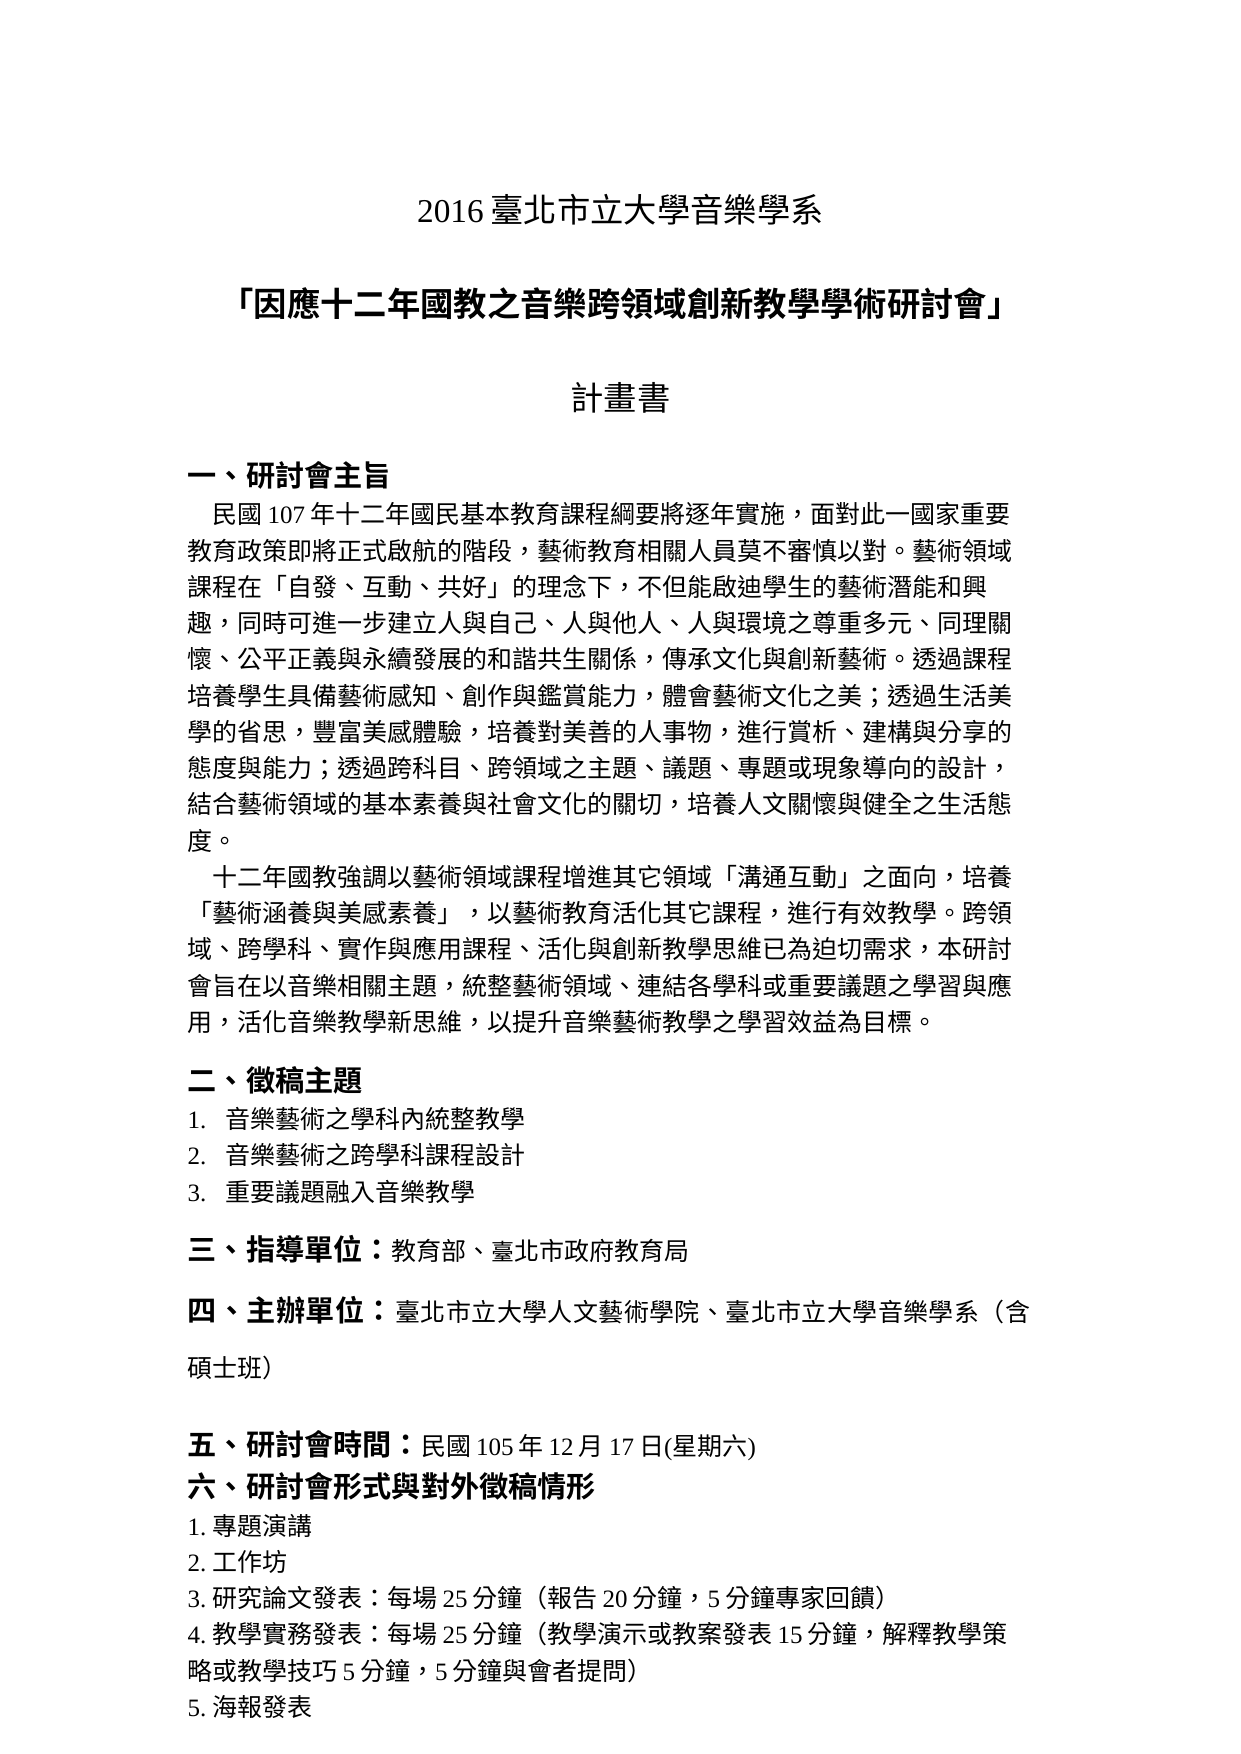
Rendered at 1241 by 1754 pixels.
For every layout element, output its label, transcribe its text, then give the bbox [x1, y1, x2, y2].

text 「因應十二年國教之音樂跨領域創新教學學術研討會」 [187, 258, 1053, 333]
text 2016臺北市立大學音樂學系 [187, 164, 1053, 239]
text 計畫書 [187, 352, 1053, 427]
table_header 一、研討會主旨 民國107年十二年國民基本教育課程綱要將逐年實施，面對此一國家重要教育政策即將正式啟航的階段，藝術教育相關人員莫不審慎以對。藝術領域課程在「自發、互動、共好」的理念下，不但能啟迪學生的藝術潛能和興趣，同時可進一步建立人與自己、人與他人、人與環境之尊重多元、同理關懷、公平正義與永續發展的和諧共生關係，傳承文化與創新藝術。透過課程培養學生具備藝術感知、創作與鑑賞能力，體會藝術文化之美；透過生活美學的省思，豐富美感體驗，培養對美善的人事物，進行賞析、建構與分享的態度與能力；透過跨科目、跨領域之主題、議題、專題或現象導向的設計，結合藝術領域的基本素養與社會文化的關切，培養人文關懷與健全之生活態度。 十二年國教強調以藝術領域課程增進其它領域「溝通互動」之面向，培養「藝術涵養與美感素養」，以藝術教育活化其它課程，進行有效教學。跨領域、跨學科、實作與應用課程、活化與創新教學思維已為迫切需求，本研討會旨在以音樂相關主題，統整藝術領域、連結各學科或重要議題之學習與應用，活化音樂教學新思維，以提升音樂藝術教學之學習效益為目標。 二、徵稿主題 音樂藝術之學科內統整教學 音樂藝術之跨學科課程設計 重要議題融入音樂教學 三、指導單位：教育部、臺北市政府教育局 四、主辦單位：臺北市立大學人文藝術學院、臺北市立大學音樂學系（含碩士班） 五、研討會時間：民國105年12月 17日(星期六) 六、研討會形式與對外徵稿情形 1. 專題演講 2. 工作坊 3. 研究論文發表：每場25分鐘（報告20分鐘，5分鐘專家回饋） 4. 教學實務發表：每場25分鐘（教學演示或教案發表15分鐘，解釋教學策略或教學技巧5分鐘，5分鐘與會者提問） 5. 海報發表 [186, 451, 1034, 1754]
